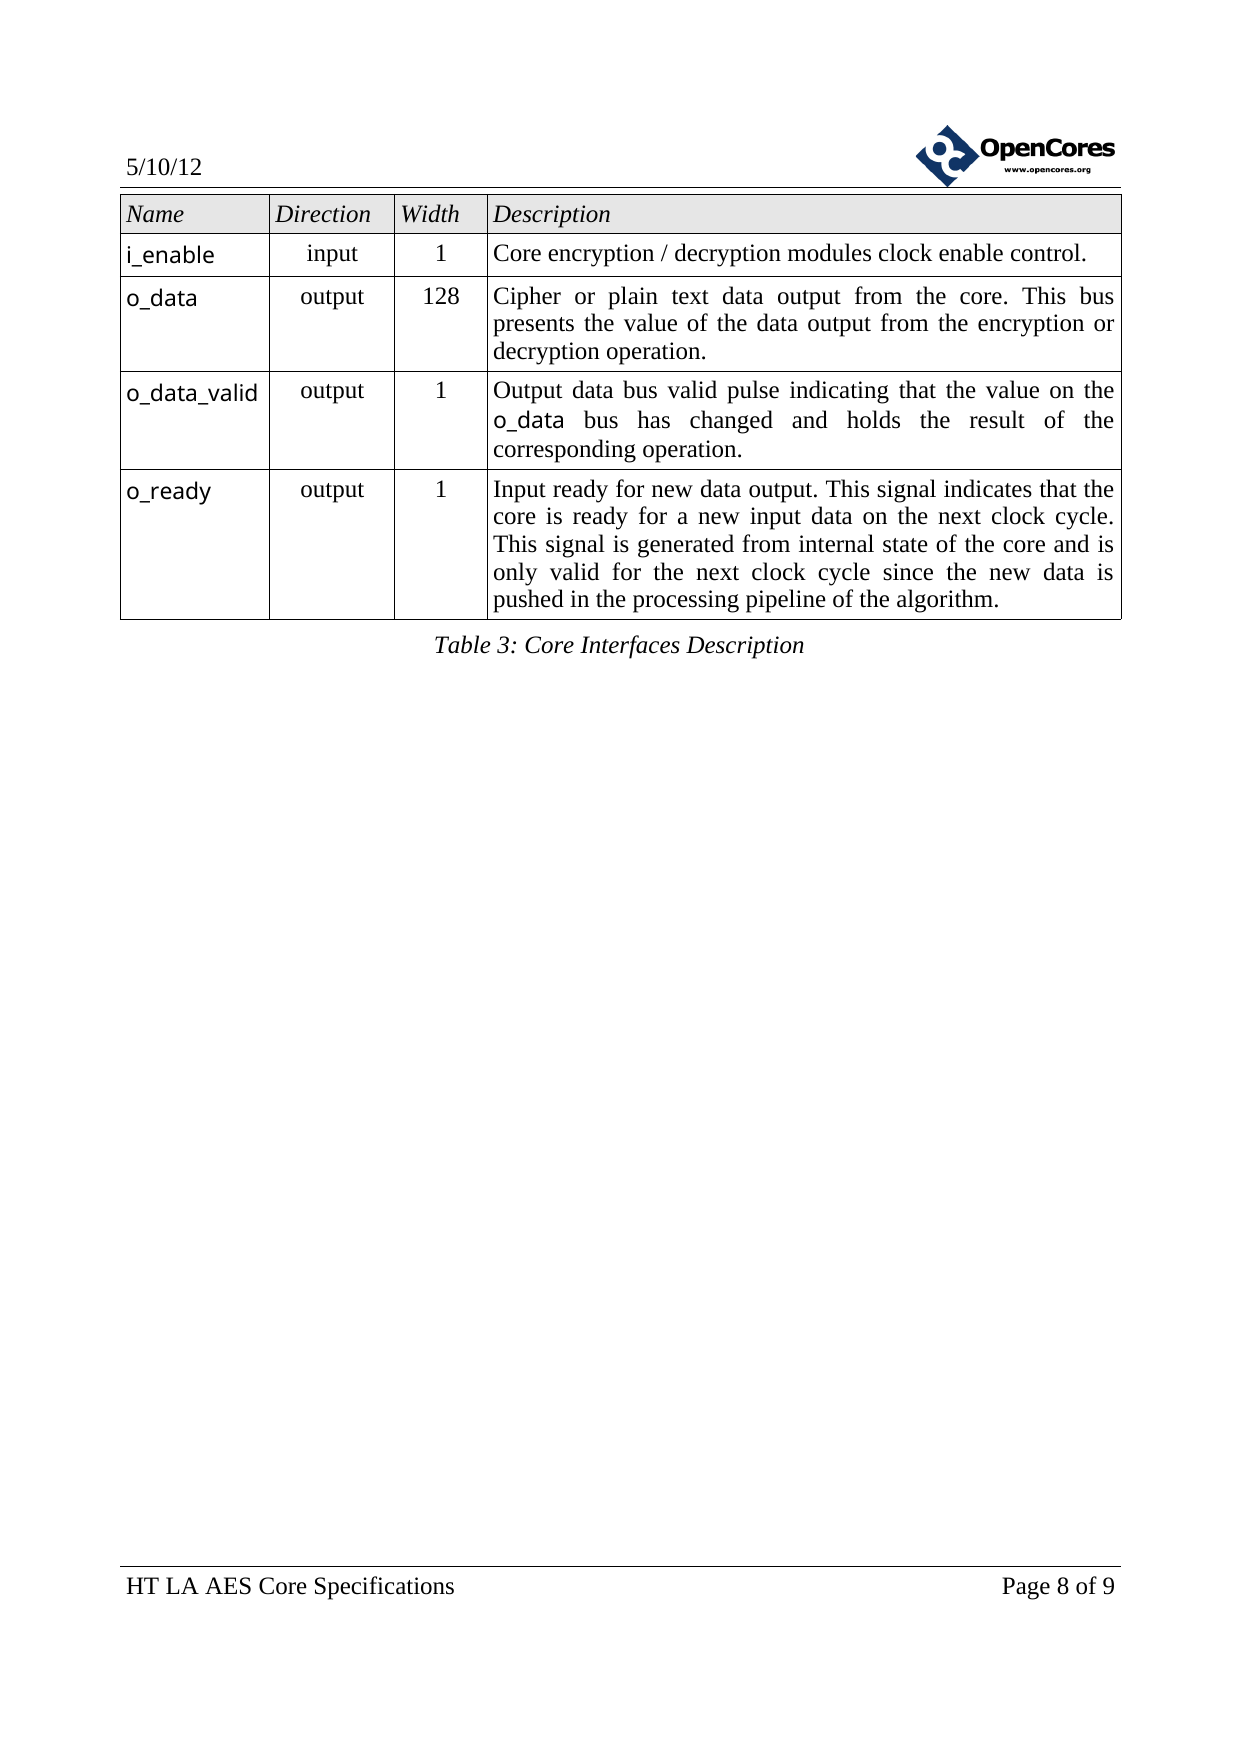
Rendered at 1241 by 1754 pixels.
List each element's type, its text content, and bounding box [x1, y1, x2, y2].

table_cell Output data bus valid pulse indicating that the value on the o_data bus has changed and holds the result of the corresponding operation. [488, 372, 1121, 469]
table_cell output [270, 277, 394, 371]
table_cell output [270, 372, 394, 469]
table_cell o_data_valid [121, 372, 269, 469]
table_header Description [488, 195, 1121, 233]
table_header Direction [270, 195, 394, 233]
table_cell 1 [395, 234, 487, 276]
table_cell Cipher or plain text data output from the core. This bus presents the value of the data output from the encryption or decryption operation. [488, 277, 1121, 371]
table_cell Core encryption / decryption modules clock enable control. [488, 234, 1121, 276]
table_cell i_enable [121, 234, 269, 276]
table_cell input [270, 234, 394, 276]
table_cell 1 [395, 372, 487, 469]
table_cell o_ready [121, 470, 269, 619]
table_cell o_data [121, 277, 269, 371]
picture [915, 125, 1115, 187]
table_header Width [395, 195, 487, 233]
table_cell 128 [395, 277, 487, 371]
table_cell Input ready for new data output. This signal indicates that the core is ready for a new input data on the next clock cycle. This signal is generated from internal state of the core and is only valid for the next clock cycle since the new data is pushed in the processing pipeline of the algorithm. [488, 470, 1121, 619]
text Table 3: Core Interfaces Description [120, 632, 1121, 659]
table_header Name [121, 195, 269, 233]
table_cell 1 [395, 470, 487, 619]
table_cell output [270, 470, 394, 619]
